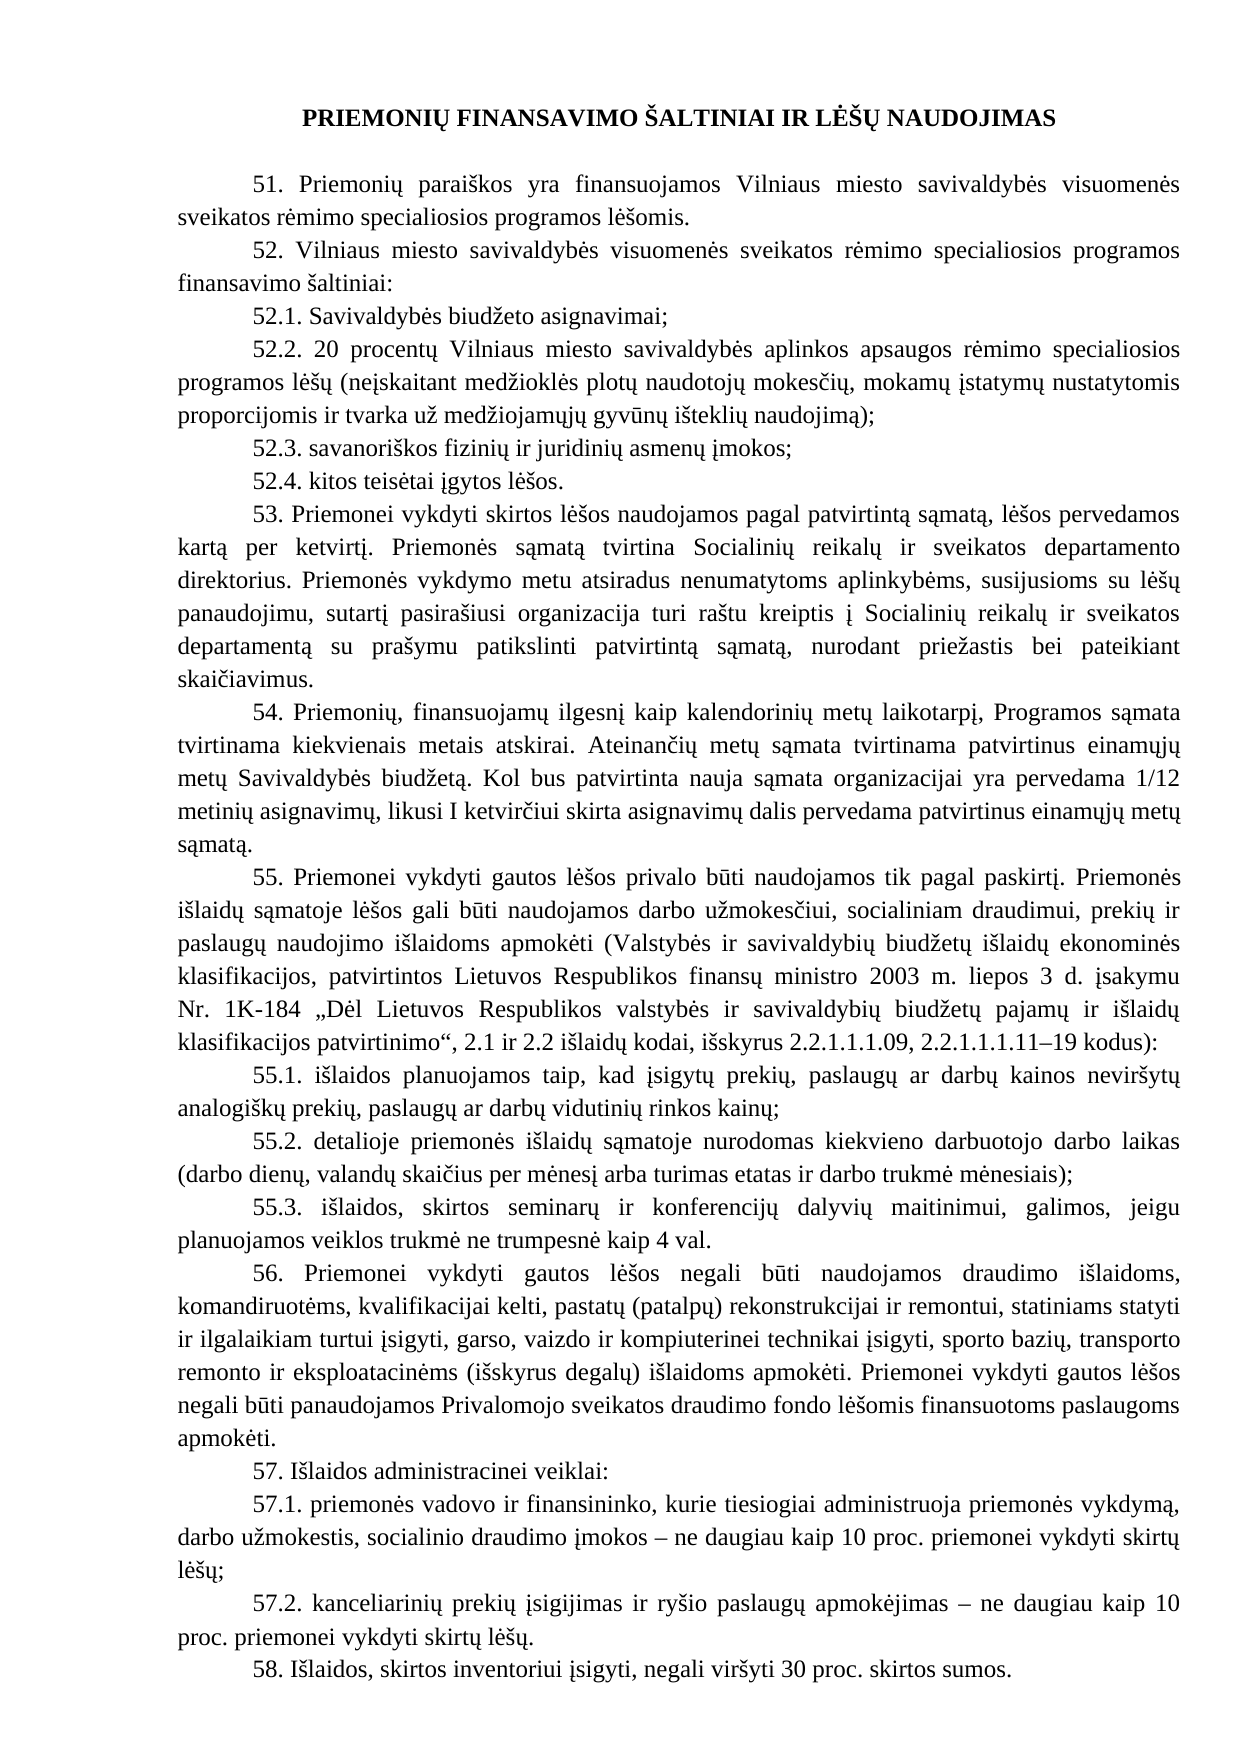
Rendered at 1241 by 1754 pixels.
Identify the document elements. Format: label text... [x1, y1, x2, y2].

text 56. Priemonei vykdyti gautos lėšos negali būti naudojamos draudimo išlaidoms, komandiruotėms, kvalifikacijai kelti, pastatų (patalpų) rekonstrukcijai ir remontui, statiniams statyti ir ilgalaikiam turtui įsigyti, garso, vaizdo ir kompiuterinei technikai įsigyti, sporto bazių, transporto remonto ir eksploatacinėms (išskyrus degalų) išlaidoms apmokėti. Priemonei vykdyti gautos lėšos negali būti panaudojamos Privalomojo sveikatos draudimo fondo lėšomis finansuotoms paslaugoms apmokėti. [177, 1258, 1181, 1452]
text 57. Išlaidos administracinei veiklai: [177, 1456, 1181, 1485]
text 52.4. kitos teisėtai įgytos lėšos. [177, 466, 1181, 494]
text 52.3. savanoriškos fizinių ir juridinių asmenų įmokos; [177, 433, 1181, 462]
text 54. Priemonių, finansuojamų ilgesnį kaip kalendorinių metų laikotarpį, Programos sąmata tvirtinama kiekvienais metais atskirai. Ateinančių metų sąmata tvirtinama patvirtinus einamųjų metų Savivaldybės biudžetą. Kol bus patvirtinta nauja sąmata organizacijai yra pervedama 1/12 metinių asignavimų, likusi I ketvirčiui skirta asignavimų dalis pervedama patvirtinus einamųjų metų sąmatą. [177, 697, 1181, 858]
text 52. Vilniaus miesto savivaldybės visuomenės sveikatos rėmimo specialiosios programos finansavimo šaltiniai: [177, 235, 1181, 296]
text 55.2. detalioje priemonės išlaidų sąmatoje nurodomas kiekvieno darbuotojo darbo laikas (darbo dienų, valandų skaičius per mėnesį arba turimas etatas ir darbo trukmė mėnesiais); [177, 1126, 1181, 1188]
text 51. Priemonių paraiškos yra finansuojamos Vilniaus miesto savivaldybės visuomenės sveikatos rėmimo specialiosios programos lėšomis. [177, 169, 1181, 230]
text 52.2. 20 procentų Vilniaus miesto savivaldybės aplinkos apsaugos rėmimo specialiosios programos lėšų (neįskaitant medžioklės plotų naudotojų mokesčių, mokamų įstatymų nustatytomis proporcijomis ir tvarka už medžiojamųjų gyvūnų išteklių naudojimą); [177, 334, 1181, 428]
text 57.1. priemonės vadovo ir finansininko, kurie tiesiogiai administruoja priemonės vykdymą, darbo užmokestis, socialinio draudimo įmokos – ne daugiau kaip 10 proc. priemonei vykdyti skirtų lėšų; [177, 1489, 1181, 1584]
text 55. Priemonei vykdyti gautos lėšos privalo būti naudojamos tik pagal paskirtį. Priemonės išlaidų sąmatoje lėšos gali būti naudojamos darbo užmokesčiui, socialiniam draudimui, prekių ir paslaugų naudojimo išlaidoms apmokėti (Valstybės ir savivaldybių biudžetų išlaidų ekonominės klasifikacijos, patvirtintos Lietuvos Respublikos finansų ministro 2003 m. liepos 3 d. įsakymu Nr. 1K-184 „Dėl Lietuvos Respublikos valstybės ir savivaldybių biudžetų pajamų ir išlaidų klasifikacijos patvirtinimo“, 2.1 ir 2.2 išlaidų kodai, išskyrus 2.2.1.1.1.09, 2.2.1.1.1.11–19 kodus): [177, 862, 1181, 1056]
text 52.1. Savivaldybės biudžeto asignavimai; [252, 301, 1181, 329]
text 55.1. išlaidos planuojamos taip, kad įsigytų prekių, paslaugų ar darbų kainos neviršytų analogiškų prekių, paslaugų ar darbų vidutinių rinkos kainų; [177, 1060, 1181, 1122]
text 53. Priemonei vykdyti skirtos lėšos naudojamos pagal patvirtintą sąmatą, lėšos pervedamos kartą per ketvirtį. Priemonės sąmatą tvirtina Socialinių reikalų ir sveikatos departamento direktorius. Priemonės vykdymo metu atsiradus nenumatytoms aplinkybėms, susijusioms su lėšų panaudojimu, sutartį pasirašiusi organizacija turi raštu kreiptis į Socialinių reikalų ir sveikatos departamentą su prašymu patikslinti patvirtintą sąmatą, nurodant priežastis bei pateikiant skaičiavimus. [177, 499, 1181, 693]
text PRIEMONIŲ FINANSAVIMO ŠALTINIAI IR LĖŠŲ NAUDOJIMAS [177, 103, 1181, 131]
text 58. Išlaidos, skirtos inventoriui įsigyti, negali viršyti 30 proc. skirtos sumos. [177, 1654, 1181, 1683]
text 57.2. kanceliarinių prekių įsigijimas ir ryšio paslaugų apmokėjimas – ne daugiau kaip 10 proc. priemonei vykdyti skirtų lėšų. [177, 1588, 1181, 1650]
text 55.3. išlaidos, skirtos seminarų ir konferencijų dalyvių maitinimui, galimos, jeigu planuojamos veiklos trukmė ne trumpesnė kaip 4 val. [177, 1192, 1181, 1254]
